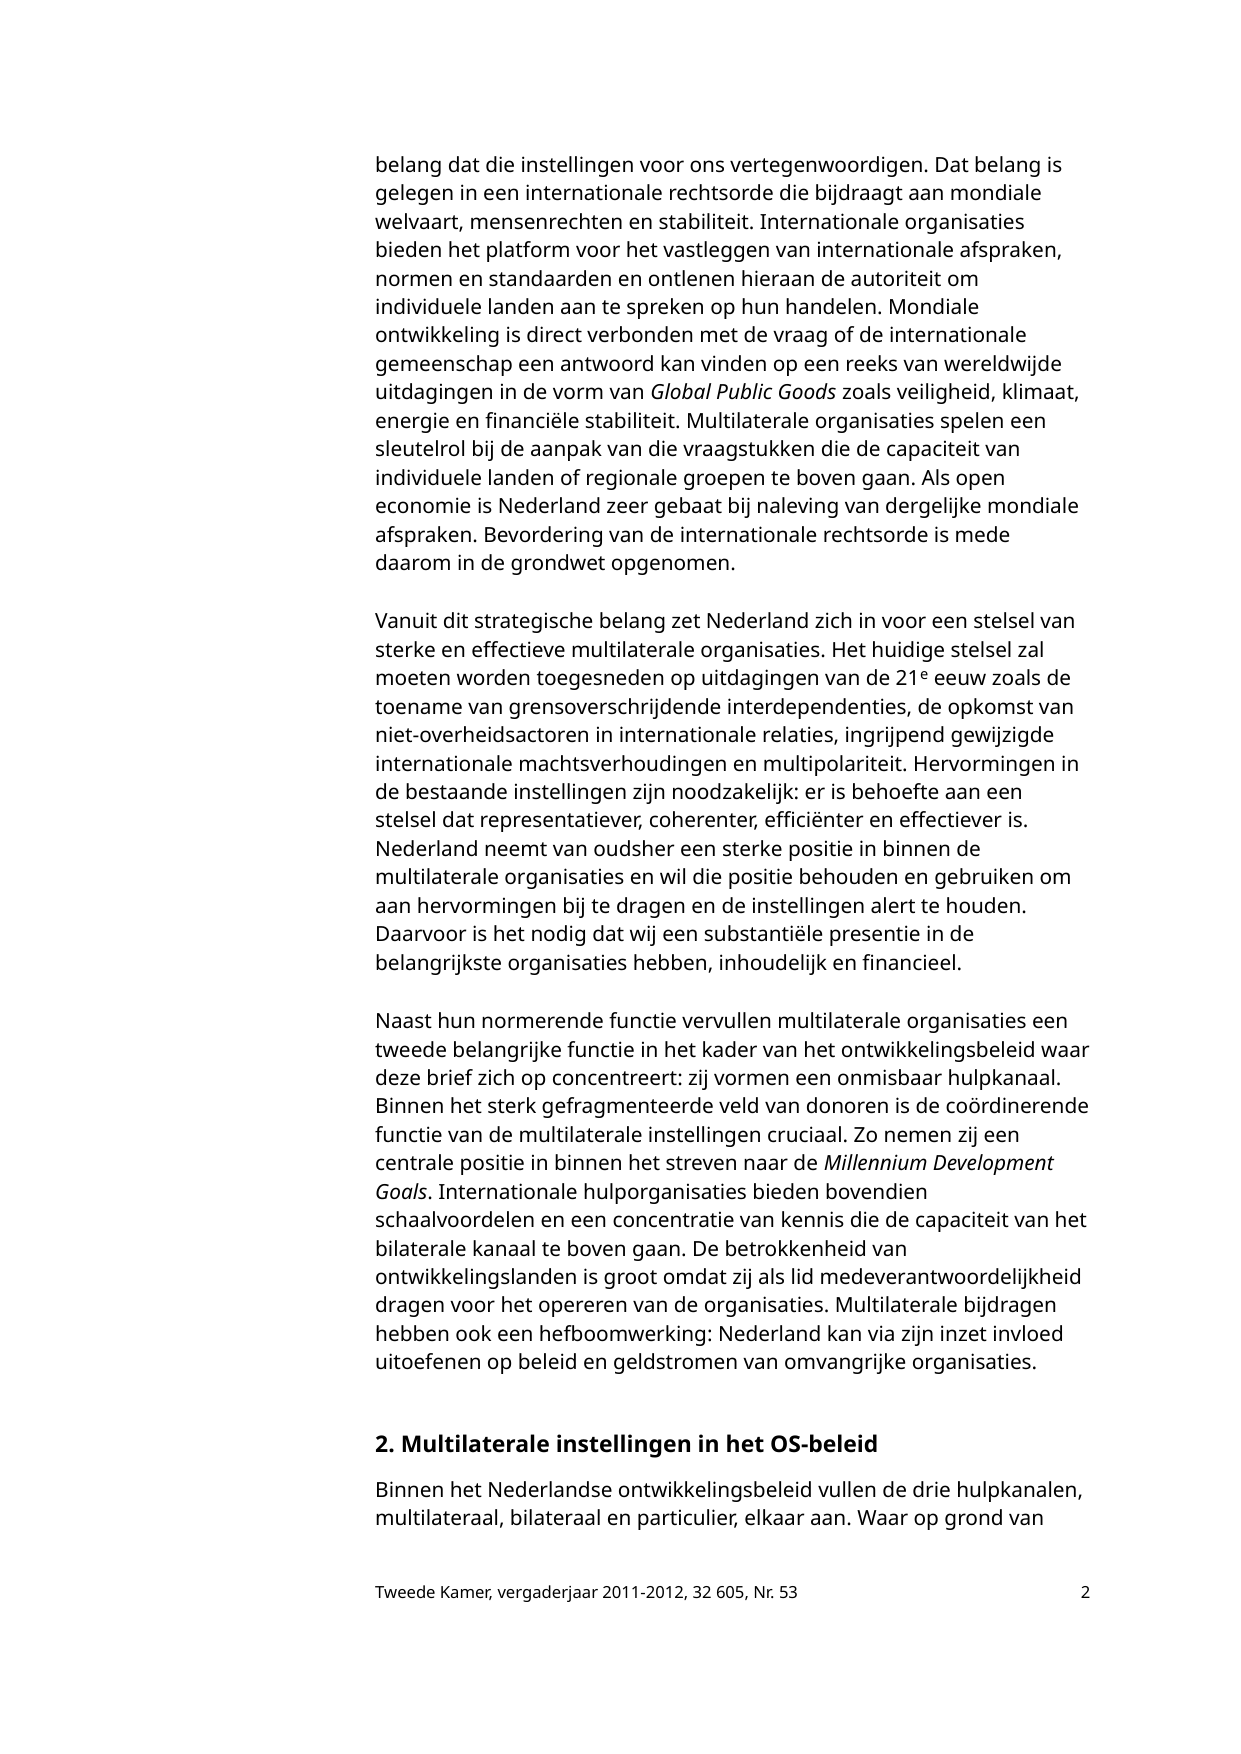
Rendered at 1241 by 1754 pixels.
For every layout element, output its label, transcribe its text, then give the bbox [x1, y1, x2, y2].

subtitle 1. Belang van multilaterale instellingen voor Nederland [375, 150, 1090, 181]
text Naast hun normerende functie vervullen multilaterale organisaties een tweede belangrijke functie in het kader van het ontwikkelingsbeleid waar deze brief zich op concentreert: zij vormen een onmisbaar hulpkanaal. Binnen het sterk gefragmenteerde veld van donoren is de coördinerende functie van de multilaterale instellingen cruciaal. Zo nemen zij een centrale positie in binnen het streven naar de Millennium Development Goals. Internationale hulporganisaties bieden bovendien schaalvoordelen en een concentratie van kennis die de capaciteit van het bilaterale kanaal te boven gaan. De betrokkenheid van ontwikkelingslanden is groot omdat zij als lid medeverantwoordelijkheid dragen voor het opereren van de organisaties. Multilaterale bijdragen hebben ook een hefboomwerking: Nederland kan via zijn inzet invloed uitoefenen op beleid en geldstromen van omvangrijke organisaties. [375, 1081, 1090, 1451]
text Nederland draagt bij aan multilaterale instellingen op grond van het belang dat die instellingen voor ons vertegenwoordigen. Dat belang is gelegen in een internationale rechtsorde die bijdraagt aan mondiale welvaart, mensenrechten en stabiliteit. Internationale organisaties bieden het platform voor het vastleggen van internationale afspraken, normen en standaarden en ontlenen hieraan de autoriteit om individuele landen aan te spreken op hun handelen. Mondiale ontwikkeling is direct verbonden met de vraag of de internationale gemeenschap een antwoord kan vinden op een reeks van wereldwijde uitdagingen in de vorm van Global Public Goods zoals veiligheid, klimaat, energie en financiële stabiliteit. Multilaterale organisaties spelen een sleutelrol bij de aanpak van die vraagstukken die de capaciteit van individuele landen of regionale groepen te boven gaan. Als open economie is Nederland zeer gebaat bij naleving van dergelijke mondiale afspraken. Bevordering van de internationale rechtsorde is mede daarom in de grondwet opgenomen. [375, 196, 1090, 651]
text Vanuit dit strategische belang zet Nederland zich in voor een stelsel van sterke en effectieve multilaterale organisaties. Het huidige stelsel zal moeten worden toegesneden op uitdagingen van de 21e eeuw zoals de toename van grensoverschrijdende interdependenties, de opkomst van niet-overheidsactoren in internationale relaties, ingrijpend gewijzigde internationale machtsverhoudingen en multipolariteit. Hervormingen in de bestaande instellingen zijn noodzakelijk: er is behoefte aan een stelsel dat representatiever, coherenter, efficiënter en effectiever is. Nederland neemt van oudsher een sterke positie in binnen de multilaterale organisaties en wil die positie behouden en gebruiken om aan hervormingen bij te dragen en de instellingen alert te houden. Daarvoor is het nodig dat wij een substantiële presentie in de belangrijkste organisaties hebben, inhoudelijk en financieel. [375, 681, 1090, 1051]
